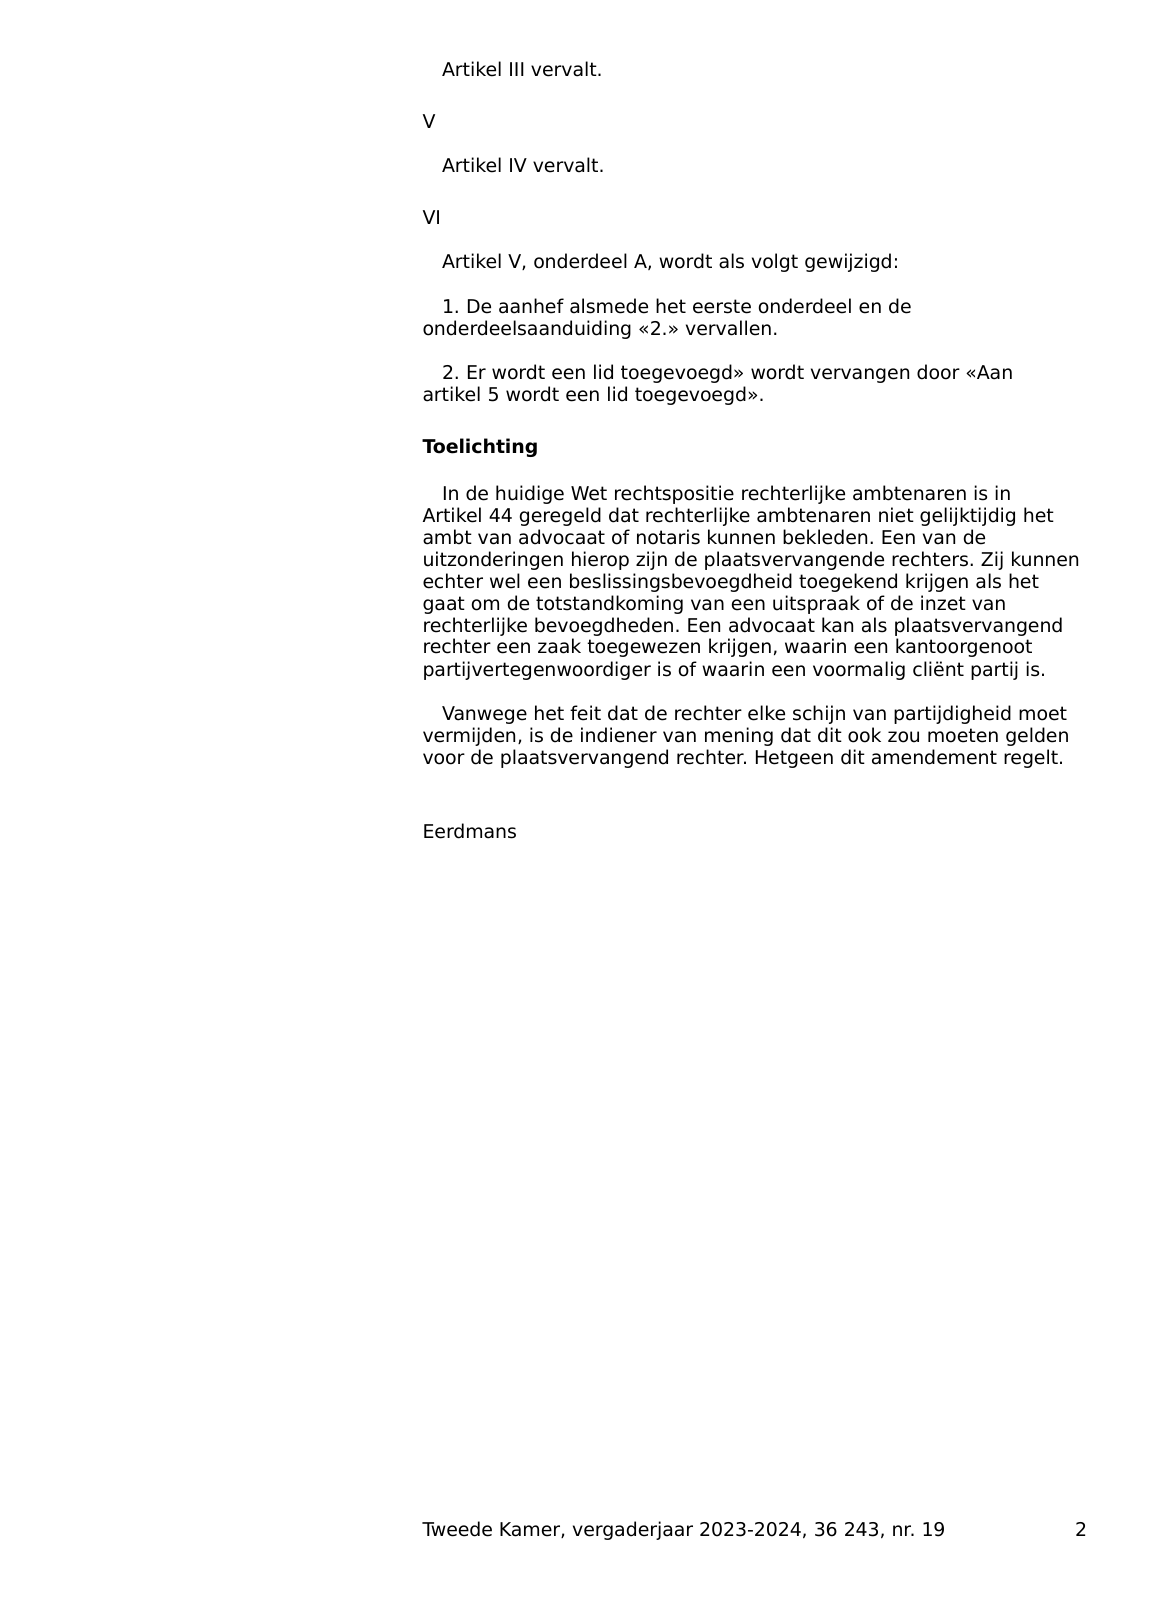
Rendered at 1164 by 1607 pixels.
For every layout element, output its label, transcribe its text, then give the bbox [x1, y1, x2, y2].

text Eerdmans [422, 798, 1087, 842]
text Vanwege het feit dat de rechter elke schijn van partijdigheid moet vermijden, is de indiener van mening dat dit ook zou moeten gelden voor de plaatsvervangend rechter. Hetgeen dit amendement regelt. [422, 703, 1087, 768]
text In de huidige Wet rechtspositie rechterlijke ambtenaren is in Artikel 44 geregeld dat rechterlijke ambtenaren niet gelijktijdig het ambt van advocaat of notaris kunnen bekleden. Een van de uitzonderingen hierop zijn de plaatsvervangende rechters. Zij kunnen echter wel een beslissingsbevoegdheid toegekend krijgen als het gaat om de totstandkoming van een uitspraak of de inzet van rechterlijke bevoegdheden. Een advocaat kan als plaatsvervangend rechter een zaak toegewezen krijgen, waarin een kantoorgenoot partijvertegenwoordiger is of waarin een voormalig cliënt partij is. [422, 483, 1087, 680]
subtitle VI [422, 207, 1087, 229]
text Artikel V, onderdeel A, wordt als volgt gewijzigd: [422, 251, 1087, 273]
text Artikel IV vervalt. [422, 155, 1087, 177]
text Artikel III vervalt. [422, 59, 1087, 81]
text 1. De aanhef alsmede het eerste onderdeel en de onderdeelsaanduiding «2.» vervallen. [422, 296, 1087, 339]
subtitle V [422, 111, 1087, 133]
subtitle Toelichting [422, 436, 1087, 458]
text 2. Er wordt een lid toegevoegd» wordt vervangen door «Aan artikel 5 wordt een lid toegevoegd». [422, 362, 1087, 406]
